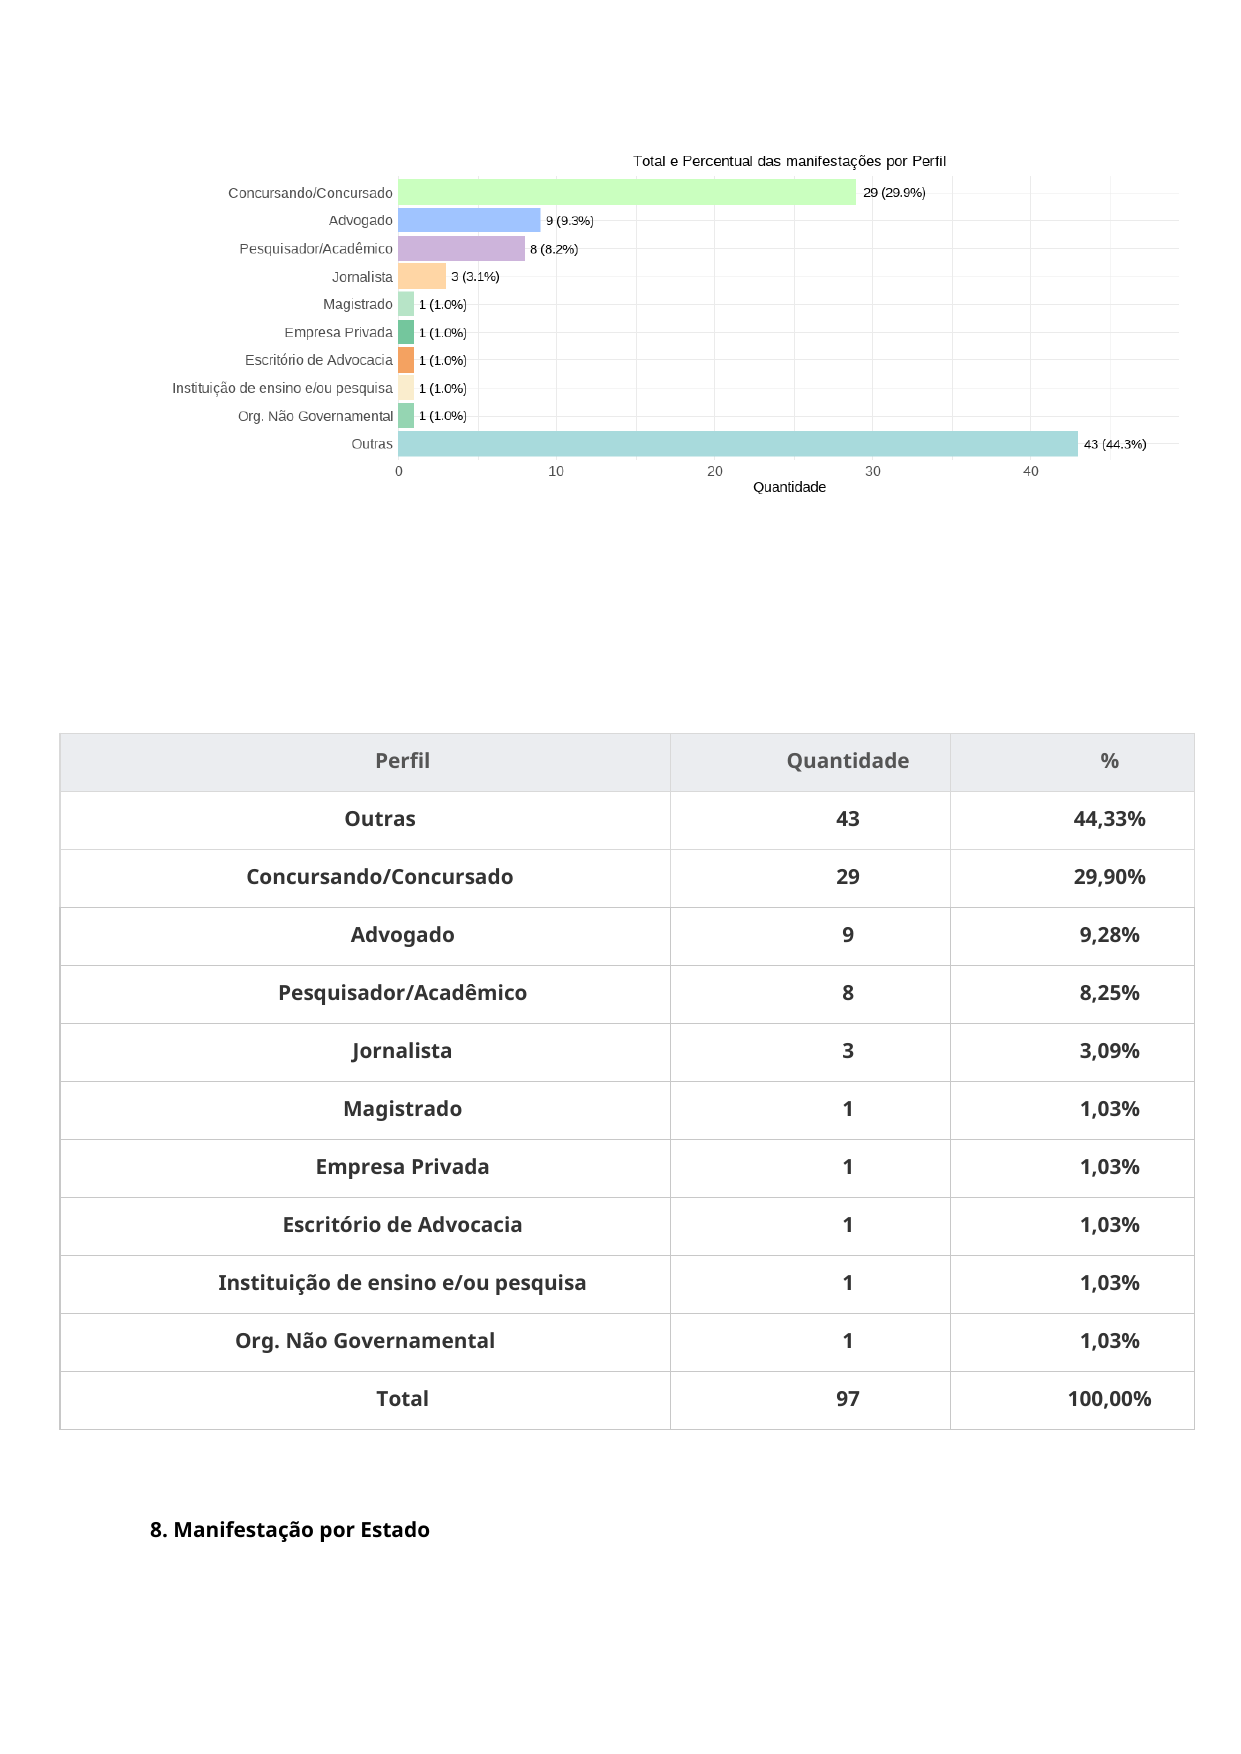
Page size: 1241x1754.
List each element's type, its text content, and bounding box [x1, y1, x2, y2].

table_cell Outras [61, 792, 670, 848]
picture [150, 150, 1185, 501]
table_cell Pesquisador/Acadêmico [61, 966, 670, 1023]
table_cell 29 [671, 850, 950, 907]
table_cell 97 [671, 1372, 950, 1429]
table_cell Magistrado [61, 1082, 670, 1139]
table_cell 100,00% [951, 1372, 1194, 1429]
table_cell Concursando/Concursado [61, 850, 670, 907]
text 8. Manifestação por Estado [150, 1515, 1091, 1543]
table_cell 1,03% [951, 1198, 1194, 1255]
table_cell Jornalista [61, 1024, 670, 1081]
table_cell 1 [671, 1082, 950, 1139]
table_cell 1,03% [951, 1314, 1194, 1371]
table_cell 1 [671, 1256, 950, 1313]
table_header Quantidade [671, 734, 950, 791]
table_cell 9 [671, 908, 950, 964]
table_cell Org. Não Governamental [61, 1314, 670, 1371]
table_cell 9,28% [951, 908, 1194, 964]
table_cell 44,33% [951, 792, 1194, 848]
table_cell 43 [671, 792, 950, 848]
table_cell Empresa Privada [61, 1140, 670, 1197]
table_header % [951, 734, 1194, 791]
table_cell 1 [671, 1314, 950, 1371]
table_cell 1 [671, 1198, 950, 1255]
table_cell 8 [671, 966, 950, 1023]
table_cell 1 [671, 1140, 950, 1197]
table_cell 29,90% [951, 850, 1194, 907]
table_cell Total [61, 1372, 670, 1429]
table_cell 3 [671, 1024, 950, 1081]
table_cell Instituição de ensino e/ou pesquisa [61, 1256, 670, 1313]
table_cell 1,03% [951, 1256, 1194, 1313]
table_cell 8,25% [951, 966, 1194, 1023]
table_header Perfil [61, 734, 670, 791]
table_cell 1,03% [951, 1082, 1194, 1139]
table_cell 1,03% [951, 1140, 1194, 1197]
table_cell 3,09% [951, 1024, 1194, 1081]
table_cell Advogado [61, 908, 670, 964]
table_cell Escritório de Advocacia [61, 1198, 670, 1255]
